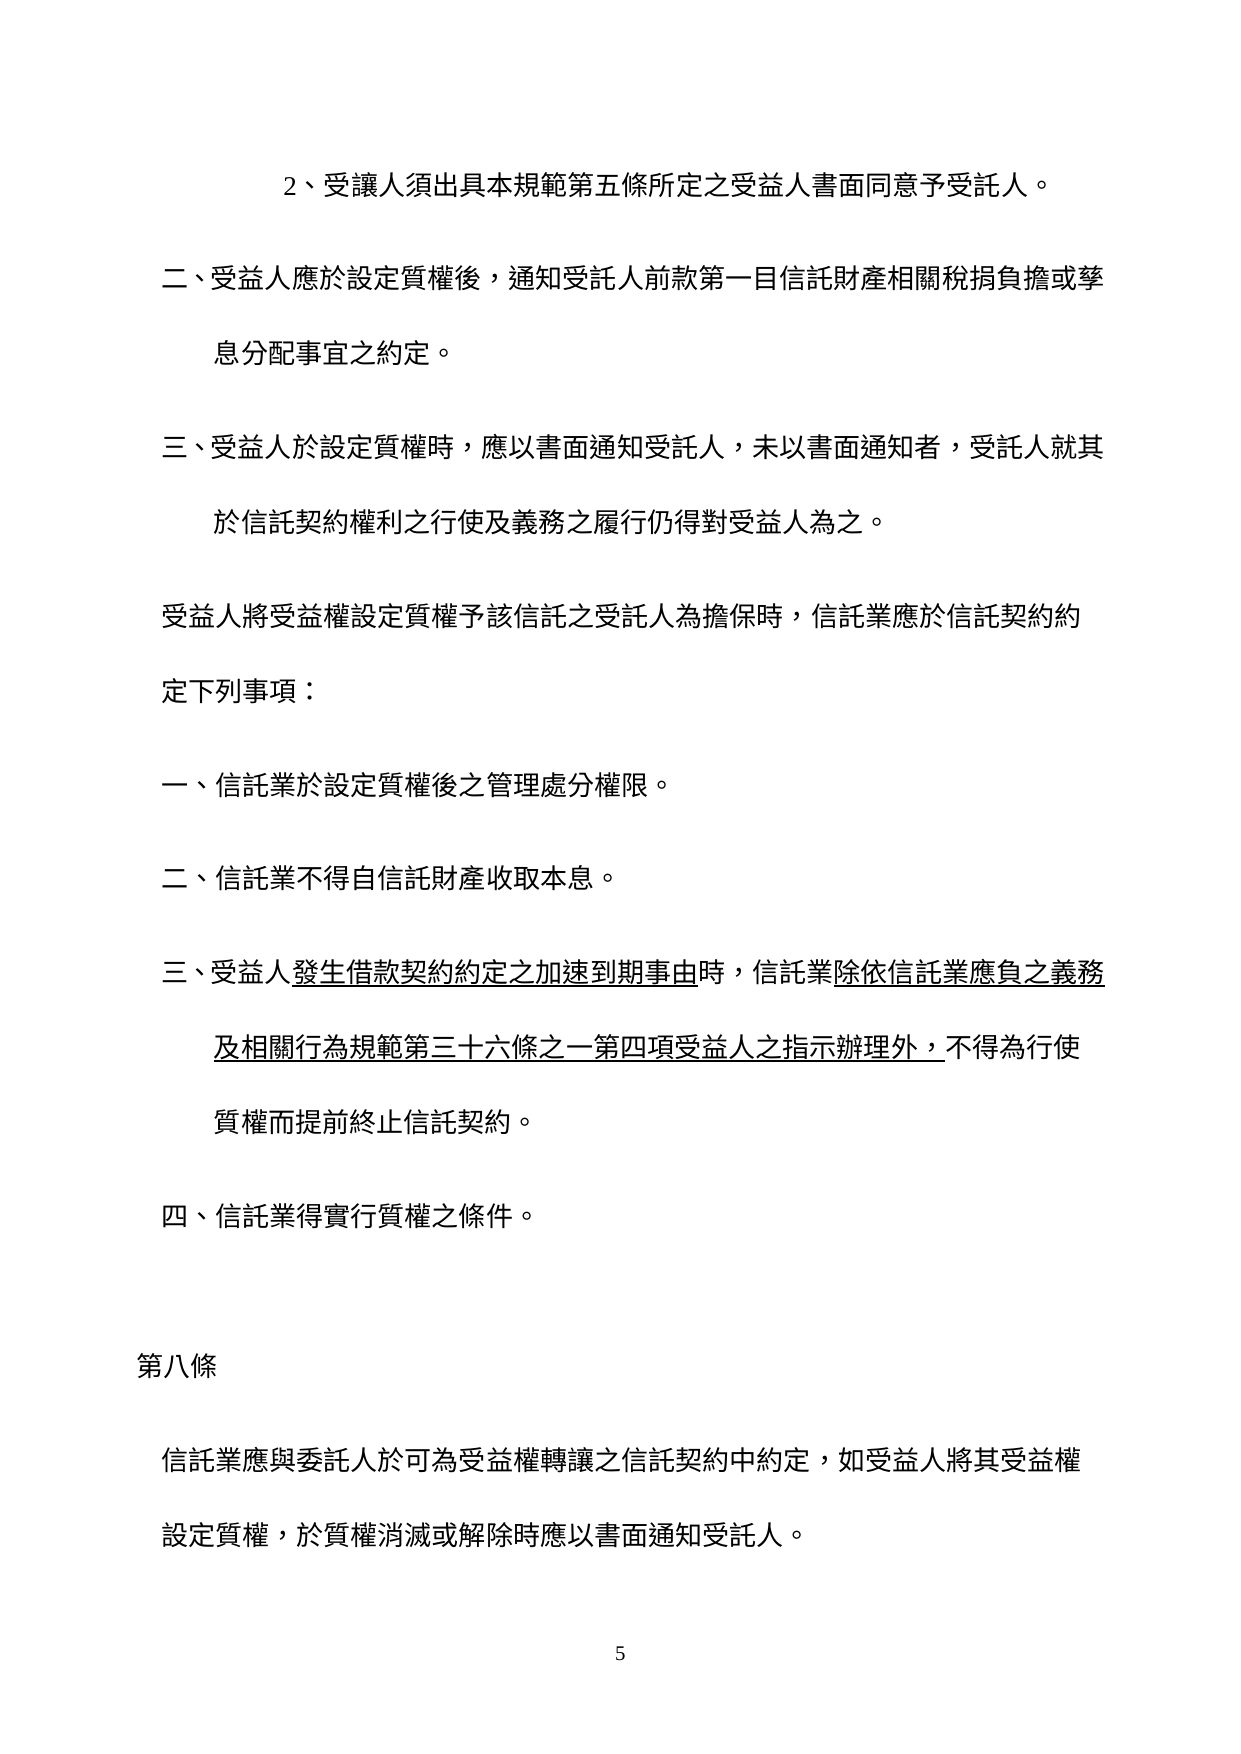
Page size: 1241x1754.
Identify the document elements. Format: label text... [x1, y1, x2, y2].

text 信託業應與委託人於可為受益權轉讓之信託契約中約定，如受益人將其受益權設定質權，於質權消滅或解除時應以書面通知受託人。 [161, 1421, 1104, 1571]
text 二、信託業不得自信託財產收取本息。 [161, 839, 1104, 914]
text 第八條 [136, 1327, 1104, 1402]
text 四、信託業得實行質權之條件。 [161, 1177, 1104, 1252]
text 受益人將受益權設定質權予該信託之受託人為擔保時，信託業應於信託契約約定下列事項： [161, 577, 1104, 727]
text 2、受讓人須出具本規範第五條所定之受益人書面同意予受託人。 [283, 146, 1104, 221]
text 二、受益人應於設定質權後，通知受託人前款第一目信託財產相關稅捐負擔或孳息分配事宜之約定。 [161, 239, 1104, 389]
text 三、受益人於設定質權時，應以書面通知受託人，未以書面通知者，受託人就其於信託契約權利之行使及義務之履行仍得對受益人為之。 [161, 408, 1104, 558]
text 一、信託業於設定質權後之管理處分權限。 [161, 746, 1104, 821]
text 三、受益人發生借款契約約定之加速到期事由時，信託業除依信託業應負之義務及相關行為規範第三十六條之一第四項受益人之指示辦理外，不得為行使質權而提前終止信託契約。 [161, 933, 1104, 1158]
